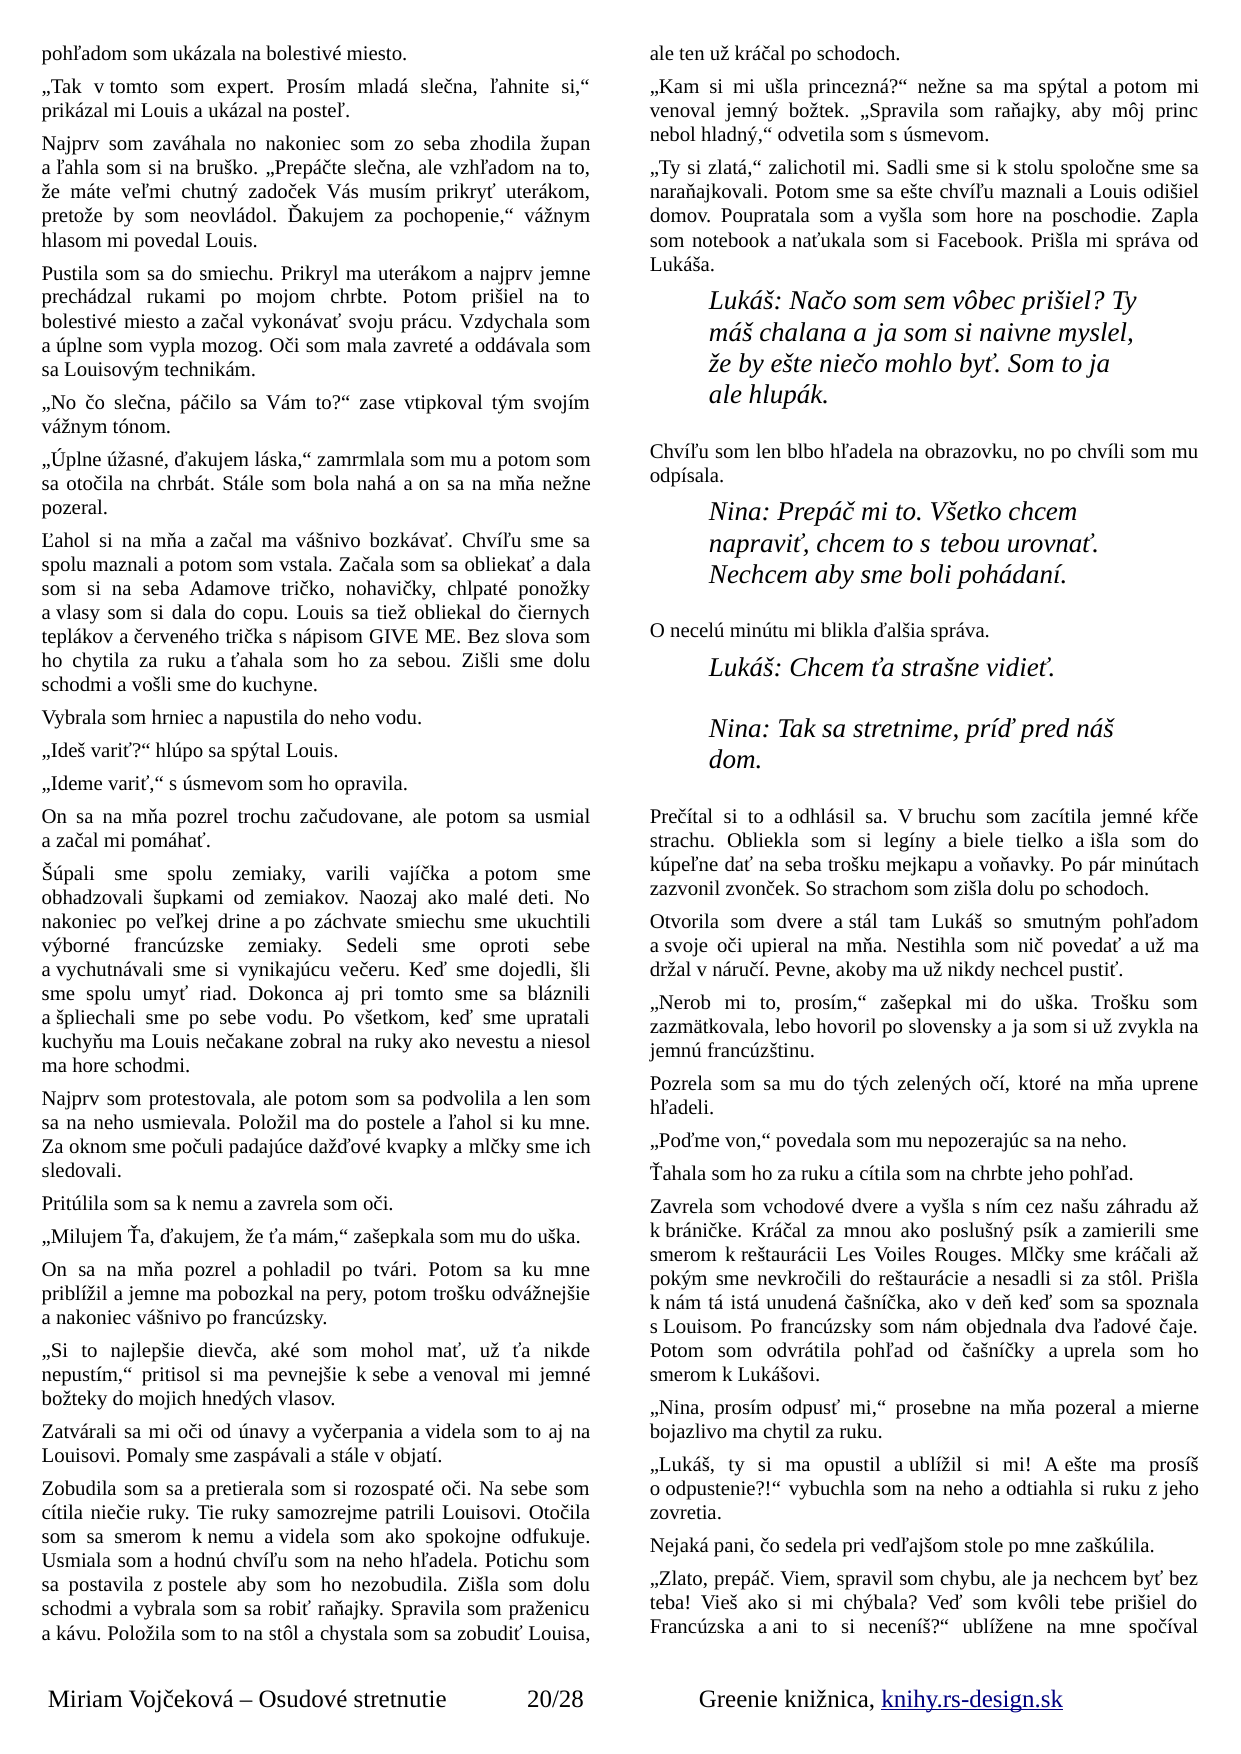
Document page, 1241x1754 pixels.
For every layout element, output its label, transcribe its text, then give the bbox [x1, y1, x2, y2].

text ale ten už kráčal po schodoch. [649, 41, 1199, 65]
text On sa na mňa pozrel trochu začudovane, ale potom sa usmial a začal mi pomáhať. [41, 804, 591, 852]
text „Úplne úžasné, ďakujem láska,“ zamrmlala som mu a potom som sa otočila na chrbát. Stále som bola nahá a on sa na mňa nežne pozeral. [41, 447, 591, 519]
text On sa na mňa pozrel a pohladil po tvári. Potom sa ku mne priblížil a jemne ma pobozkal na pery, potom trošku odvážnejšie a nakoniec vášnivo po francúzsky. [41, 1257, 591, 1329]
text „Zlato, prepáč. Viem, spravil som chybu, ale ja nechcem byť bez teba! Vieš ako si mi chýbala? Veď som kvôli tebe prišiel do Francúzska a ani to si neceníš?“ ublížene na mne spočíval [649, 1566, 1199, 1638]
text Vybrala som hrniec a napustila do neho vodu. [41, 705, 591, 729]
text „Ty si zlatá,“ zalichotil mi. Sadli sme si k stolu spoločne sme sa naraňajkovali. Potom sme sa ešte chvíľu maznali a Louis odišiel domov. Poupratala som a vyšla som hore na poschodie. Zapla som notebook a naťukala som si Facebook. Prišla mi správa od Lukáša. [649, 155, 1199, 276]
text „Si to najlepšie dievča, aké som mohol mať, už ťa nikde nepustím,“ pritisol si ma pevnejšie k sebe a venoval mi jemné božteky do mojich hnedých vlasov. [41, 1338, 591, 1410]
text Pritúlila som sa k nemu a zavrela som oči. [41, 1191, 591, 1215]
text Nina: Prepáč mi to. Všetko chcem napraviť, chcem to s tebou urovnať. Nechcem aby sme boli pohádaní. [709, 496, 1140, 589]
text Najprv som zaváhala no nakoniec som zo seba zhodila župan a ľahla som si na bruško. „Prepáčte slečna, ale vzhľadom na to, že máte veľmi chutný zadoček Vás musím prikryť uterákom, pretože by som neovládol. Ďakujem za pochopenie,“ vážnym hlasom mi povedal Louis. [41, 131, 591, 252]
text „Nerob mi to, prosím,“ zašepkal mi do uška. Trošku som zazmätkovala, lebo hovoril po slovensky a ja som si už zvykla na jemnú francúzštinu. [649, 990, 1199, 1062]
text „Poďme von,“ povedala som mu nepozerajúc sa na neho. [649, 1128, 1199, 1152]
text Lukáš: Chcem ťa strašne vidieť. [709, 651, 1140, 682]
text Ľahol si na mňa a začal ma vášnivo bozkávať. Chvíľu sme sa spolu maznali a potom som vstala. Začala som sa obliekať a dala som si na seba Adamove tričko, nohavičky, chlpaté ponožky a vlasy som si dala do copu. Louis sa tiež obliekal do čiernych teplákov a červeného trička s nápisom GIVE ME. Bez slova som ho chytila za ruku a ťahala som ho za sebou. Zišli sme dolu schodmi a vošli sme do kuchyne. [41, 528, 591, 696]
text Prečítal si to a odhlásil sa. V bruchu som zacítila jemné kŕče strachu. Obliekla som si legíny a biele tielko a išla som do kúpeľne dať na seba trošku mejkapu a voňavky. Po pár minútach zazvonil zvonček. So strachom som zišla dolu po schodoch. [649, 804, 1199, 900]
text Najprv som protestovala, ale potom som sa podvolila a len som sa na neho usmievala. Položil ma do postele a ľahol si ku mne. Za oknom sme počuli padajúce dažďové kvapky a mlčky sme ich sledovali. [41, 1086, 591, 1182]
text Pustila som sa do smiechu. Prikryl ma uterákom a najprv jemne prechádzal rukami po mojom chrbte. Potom prišiel na to bolestivé miesto a začal vykonávať svoju prácu. Vzdychala som a úplne som vypla mozog. Oči som mala zavreté a oddávala som sa Louisovým technikám. [41, 260, 591, 381]
text Nina: Tak sa stretnime, príď pred náš dom. [709, 712, 1140, 774]
text pohľadom som ukázala na bolestivé miesto. [41, 41, 591, 65]
text Chvíľu som len blbo hľadela na obrazovku, no po chvíli som mu odpísala. [649, 438, 1199, 487]
text Pozrela som sa mu do tých zelených očí, ktoré na mňa uprene hľadeli. [649, 1071, 1199, 1119]
text Zavrela som vchodové dvere a vyšla s ním cez našu záhradu až k bráničke. Kráčal za mnou ako poslušný psík a zamierili sme smerom k reštaurácii Les Voiles Rouges. Mlčky sme kráčali až pokým sme nevkročili do reštaurácie a nesadli si za stôl. Prišla k nám tá istá unudená čašníčka, ako v deň keď som sa spoznala s Louisom. Po francúzsky som nám objednala dva ľadové čaje. Potom som odvrátila pohľad od čašníčky a uprela som ho smerom k Lukášovi. [649, 1194, 1199, 1386]
text Ťahala som ho za ruku a cítila som na chrbte jeho pohľad. [649, 1161, 1199, 1185]
text „No čo slečna, páčilo sa Vám to?“ zase vtipkoval tým svojím vážnym tónom. [41, 389, 591, 438]
text Nejaká pani, čo sedela pri vedľajšom stole po mne zaškúlila. [649, 1533, 1199, 1557]
text Šúpali sme spolu zemiaky, varili vajíčka a potom sme obhadzovali šupkami od zemiakov. Naozaj ako malé deti. No nakoniec po veľkej drine a po záchvate smiechu sme ukuchtili výborné francúzske zemiaky. Sedeli sme oproti sebe a vychutnávali sme si vynikajúcu večeru. Keď sme dojedli, šli sme spolu umyť riad. Dokonca aj pri tomto sme sa bláznili a špliechali sme po sebe vodu. Po všetkom, keď sme upratali kuchyňu ma Louis nečakane zobral na ruky ako nevestu a niesol ma hore schodmi. [41, 861, 591, 1077]
text „Nina, prosím odpusť mi,“ prosebne na mňa pozeral a mierne bojazlivo ma chytil za ruku. [649, 1395, 1199, 1443]
text Lukáš: Načo som sem vôbec prišiel? Ty máš chalana a ja som si naivne myslel, že by ešte niečo mohlo byť. Som to ja ale hlupák. [709, 284, 1140, 409]
text „Milujem Ťa, ďakujem, že ťa mám,“ zašepkala som mu do uška. [41, 1224, 591, 1248]
text O necelú minútu mi blikla ďalšia správa. [649, 618, 1199, 642]
text Zobudila som sa a pretierala som si rozospaté oči. Na sebe som cítila niečie ruky. Tie ruky samozrejme patrili Louisovi. Otočila som sa smerom k nemu a videla som ako spokojne odfukuje. Usmiala som a hodnú chvíľu som na neho hľadela. Potichu som sa postavila z postele aby som ho nezobudila. Zišla som dolu schodmi a vybrala som sa robiť raňajky. Spravila som praženicu a kávu. Položila som to na stôl a chystala som sa zobudiť Louisa, [41, 1476, 591, 1644]
text „Ideme variť,“ s úsmevom som ho opravila. [41, 771, 591, 795]
text „Kam si mi ušla princezná?“ nežne sa ma spýtal a potom mi venoval jemný božtek. „Spravila som raňajky, aby môj princ nebol hladný,“ odvetila som s úsmevom. [649, 74, 1199, 146]
text „Ideš variť?“ hlúpo sa spýtal Louis. [41, 738, 591, 762]
text Zatvárali sa mi oči od únavy a vyčerpania a videla som to aj na Louisovi. Pomaly sme zaspávali a stále v objatí. [41, 1419, 591, 1467]
text „Tak v tomto som expert. Prosím mladá slečna, ľahnite si,“ prikázal mi Louis a ukázal na posteľ. [41, 74, 591, 122]
text „Lukáš, ty si ma opustil a ublížil si mi! A ešte ma prosíš o odpustenie?!“ vybuchla som na neho a odtiahla si ruku z jeho zovretia. [649, 1452, 1199, 1524]
text Otvorila som dvere a stál tam Lukáš so smutným pohľadom a svoje oči upieral na mňa. Nestihla som nič povedať a už ma držal v náručí. Pevne, akoby ma už nikdy nechcel pustiť. [649, 909, 1199, 981]
